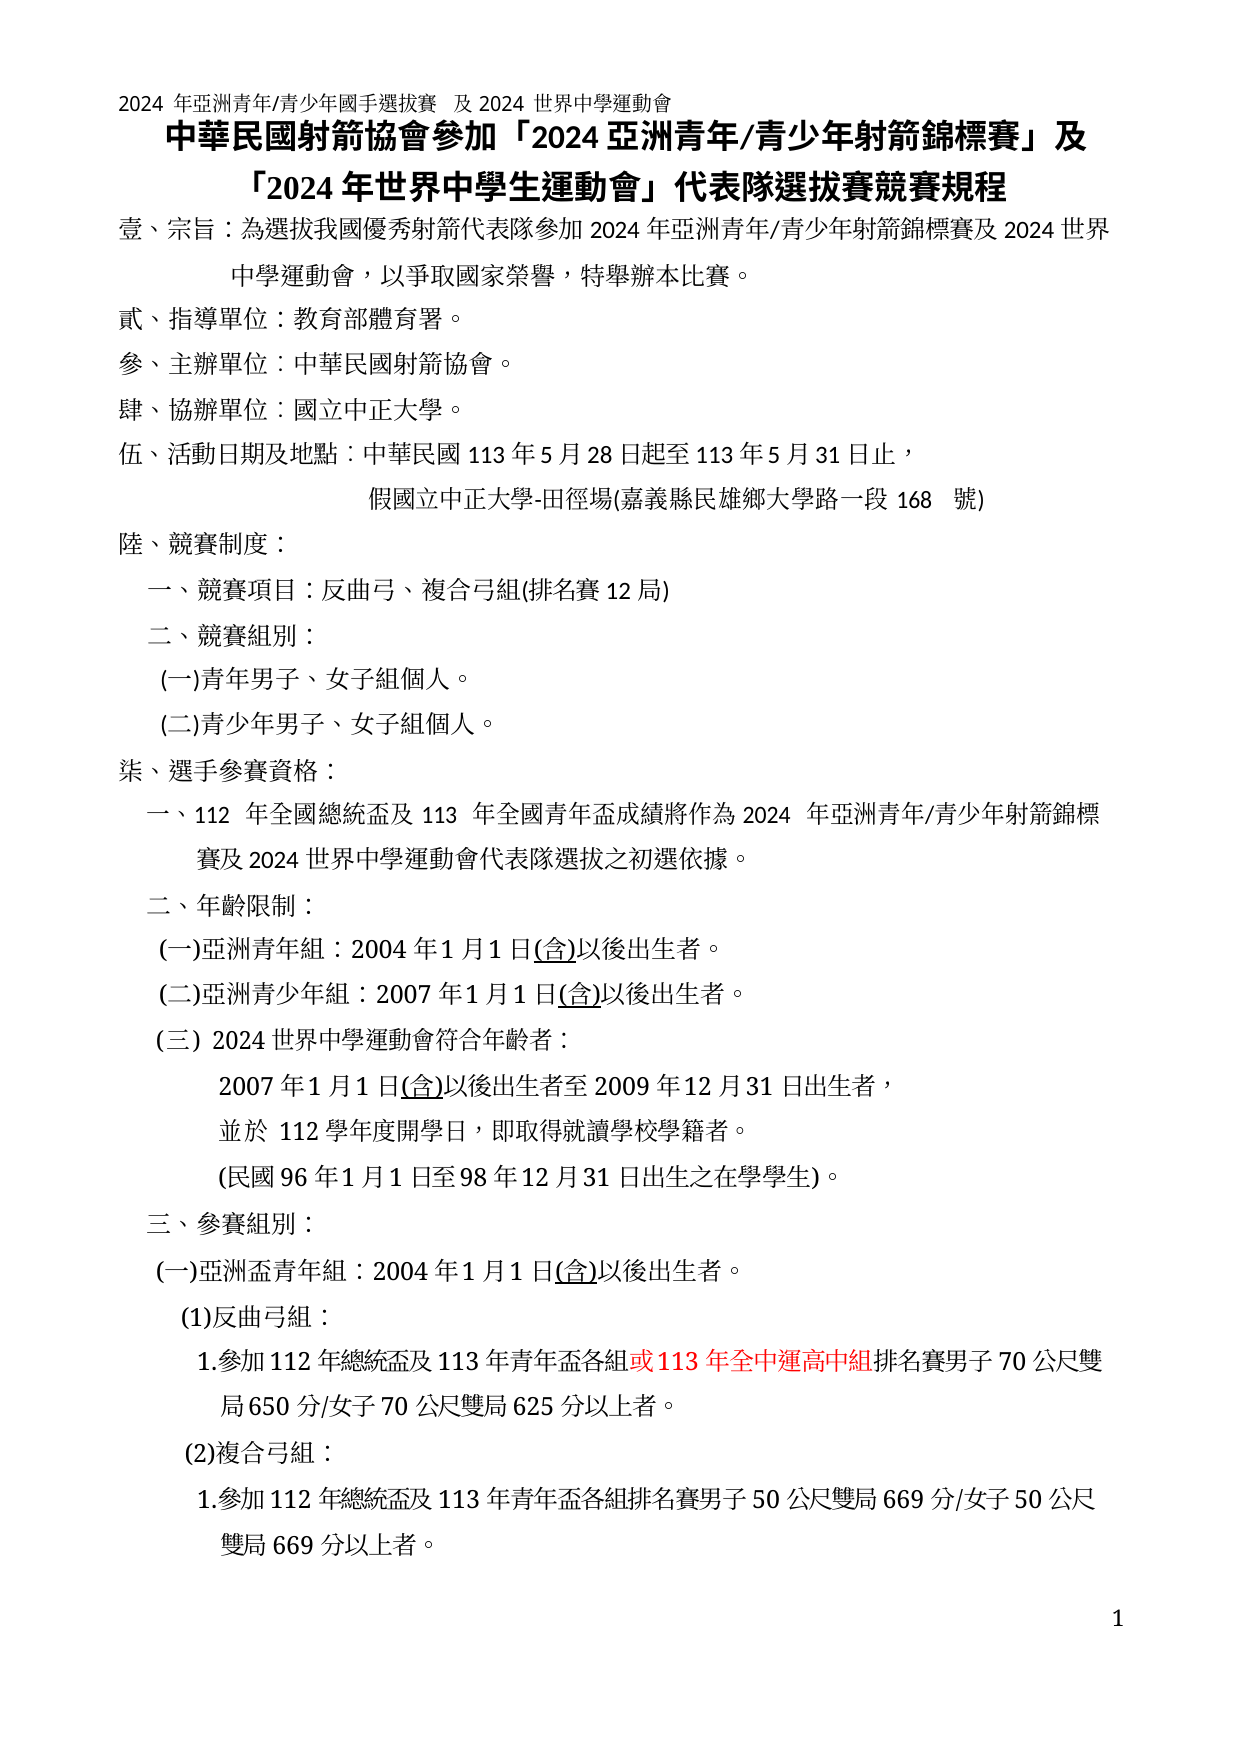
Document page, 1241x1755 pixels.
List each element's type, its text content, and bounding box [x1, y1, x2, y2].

text 1.參加 112 年總統盃及 113 年青年盃各組或 113 年全中運高中組排名賽男子 70 公尺雙 [197, 1345, 1166, 1377]
text 參、主辦單位︰中華民國射箭協會。肆、協辦單位︰國立中正大學。 [118, 344, 519, 427]
text (民國 96 年 1 月 1 日至 98 年 12 月 31 日出生之在學學生)。三、參賽組別： [146, 1158, 869, 1241]
text (二)亞洲青少年組：2007 年 1 月 1 日(含)以後出生者。 [159, 975, 1166, 1011]
text 陸、競賽制度： [118, 525, 1166, 561]
text 1.參加 112 年總統盃及 113 年青年盃各組排名賽男子 50 公尺雙局 669 分/女子 50 公尺 [197, 1480, 1166, 1516]
subtitle 中華民國射箭協會參加「2024 亞洲青年/青少年射箭錦標賽」及 [86, 112, 1166, 158]
text 伍、活動日期及地點︰中華民國 113 年 5 月 28 日起至 113 年 5 月 31 日止， [118, 438, 1166, 470]
text 並於 112 學年度開學日，即取得就讀學校學籍者。 [218, 1112, 1166, 1148]
text 雙局 669 分以上者。 [220, 1526, 1166, 1562]
text 壹、宗旨：為選拔我國優秀射箭代表隊參加 2024 年亞洲青年/青少年射箭錦標賽及 2024 世界中學運動會，以爭取國家榮譽，特舉辦本比賽。 [118, 209, 1123, 292]
text 一、112 年全國總統盃及 113 年全國青年盃成績將作為 2024 年亞洲青年/青少年射箭錦標 [146, 798, 1166, 830]
text 假國立中正大學-田徑場(嘉義縣民雄鄉大學路一段 168 號) [368, 479, 1166, 515]
text (一)亞洲青年組：2004 年 1 月 1 日(含)以後出生者。 [159, 933, 1166, 965]
text 局 650 分/女子 70 公尺雙局 625 分以上者。(2)複合弓組： [184, 1387, 696, 1469]
text 賽及 2024 世界中學運動會代表隊選拔之初選依據。二、年齡限制： [146, 840, 760, 923]
text (三) 2024 世界中學運動會符合年齡者： [156, 1021, 1166, 1057]
text 一、競賽項目：反曲弓、複合弓組(排名賽 12 局) 二、競賽組別： [147, 570, 676, 653]
text (一)青年男子、女子組個人。 [160, 664, 1166, 695]
text (二)青少年男子、女子組個人。柒、選手參賽資格： [118, 705, 501, 788]
text (一)亞洲盃青年組：2004 年 1 月 1 日(含)以後出生者。(1)反曲弓組： [156, 1251, 762, 1334]
text 貳、指導單位：教育部體育署。 [118, 303, 1166, 335]
text 2007 年 1 月 1 日(含)以後出生者至 2009 年 12 月 31 日出生者， [218, 1066, 1166, 1102]
text 「2024 年世界中學生運動會」代表隊選拔賽競賽規程 [86, 158, 1154, 209]
